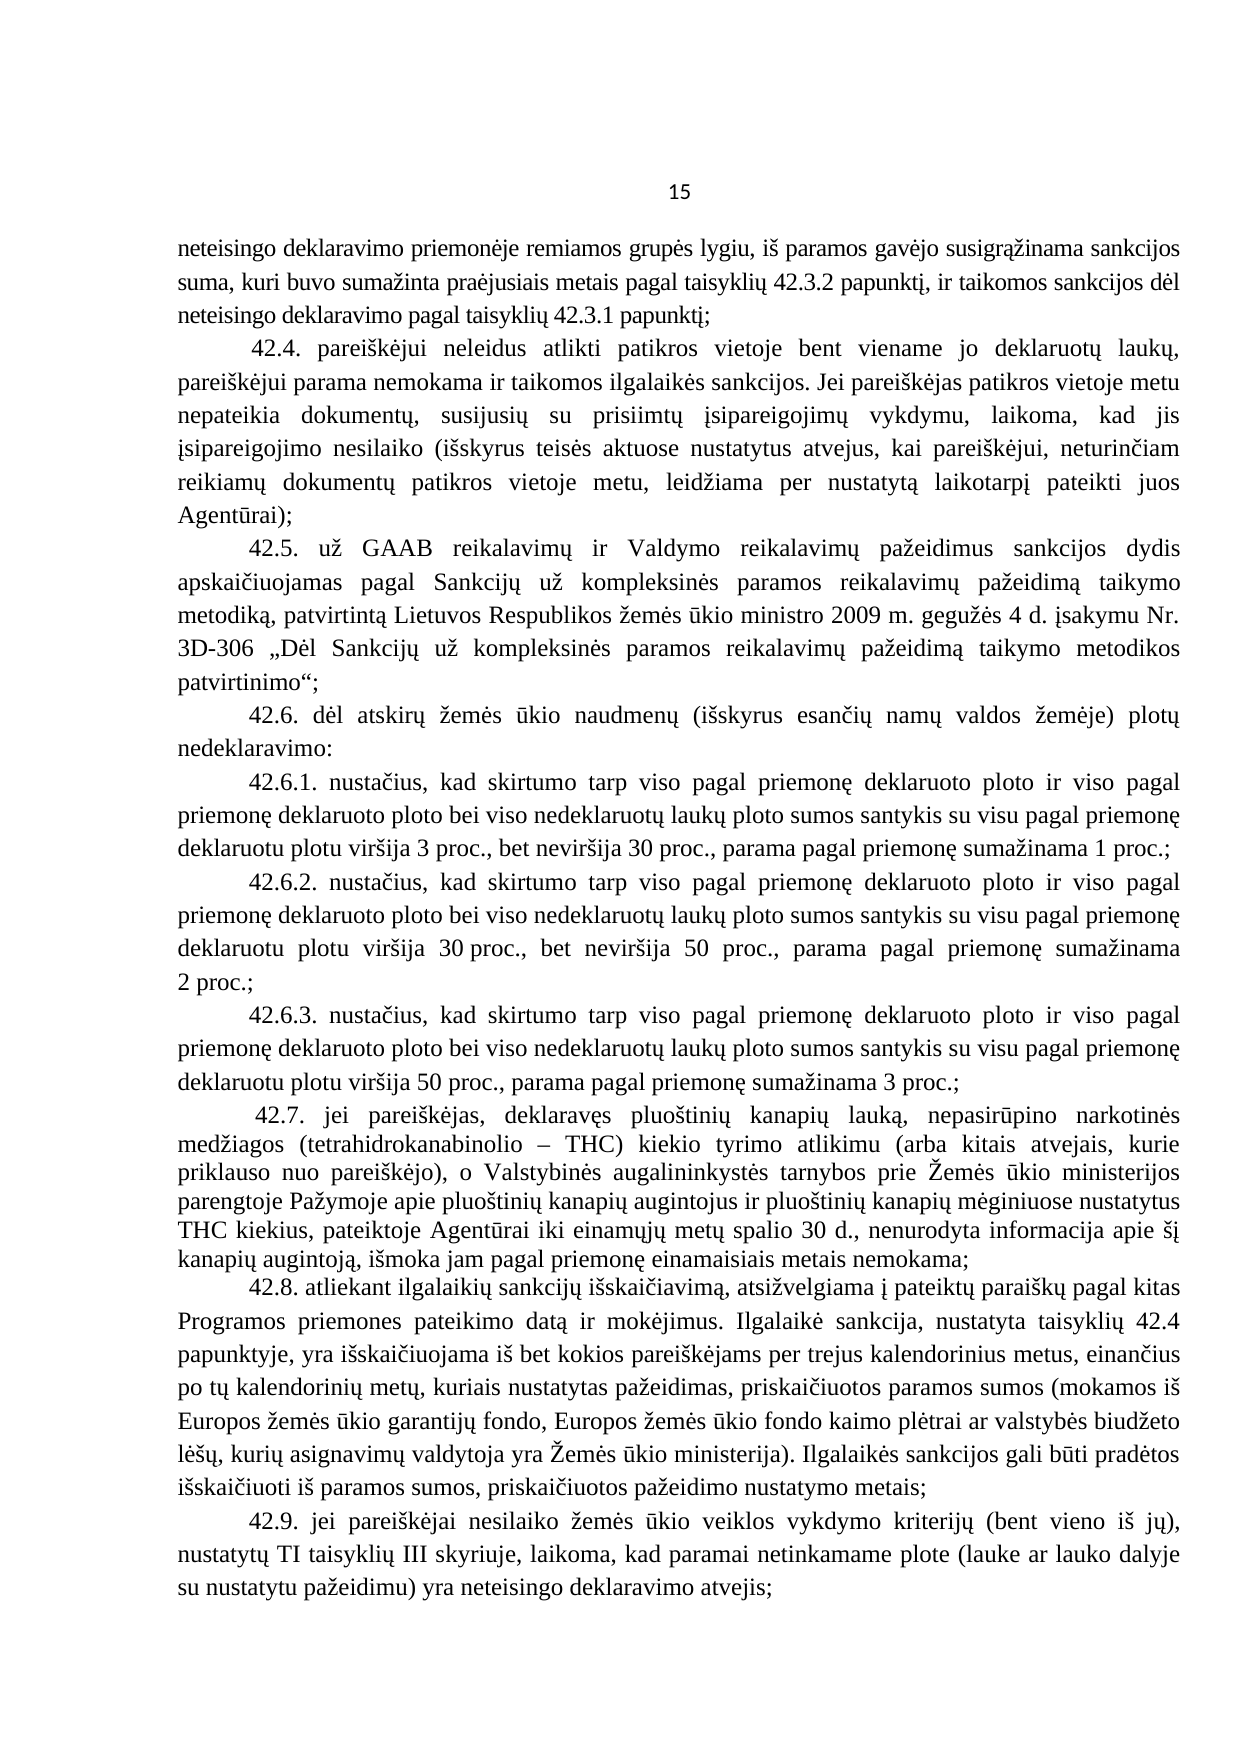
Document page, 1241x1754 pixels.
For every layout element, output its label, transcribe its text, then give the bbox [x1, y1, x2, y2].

text 42.5. už GAAB reikalavimų ir Valdymo reikalavimų pažeidimus sankcijos dydis apskaičiuojamas pagal Sankcijų už kompleksinės paramos reikalavimų pažeidimą taikymo metodiką, patvirtintą Lietuvos Respublikos žemės ūkio ministro 2009 m. gegužės 4 d. įsakymu Nr. 3D-306 „Dėl Sankcijų už kompleksinės paramos reikalavimų pažeidimą taikymo metodikos patvirtinimo“; [177, 533, 1181, 695]
text 42.7. jei pareiškėjas, deklaravęs pluoštinių kanapių lauką, nepasirūpino narkotinės medžiagos (tetrahidrokanabinolio – THC) kiekio tyrimo atlikimu (arba kitais atvejais, kurie priklauso nuo pareiškėjo), o Valstybinės augalininkystės tarnybos prie Žemės ūkio ministerijos parengtoje Pažymoje apie pluoštinių kanapių augintojus ir pluoštinių kanapių mėginiuose nustatytus THC kiekius, pateiktoje Agentūrai iki einamųjų metų spalio 30 d., nenurodyta informacija apie šį kanapių augintoją, išmoka jam pagal priemonę einamaisiais metais nemokama; [177, 1100, 1181, 1272]
text neteisingo deklaravimo priemonėje remiamos grupės lygiu, iš paramos gavėjo susigrąžinama sankcijos suma, kuri buvo sumažinta praėjusiais metais pagal taisyklių 42.3.2 papunktį, ir taikomos sankcijos dėl neteisingo deklaravimo pagal taisyklių 42.3.1 papunktį; [177, 233, 1181, 329]
text 42.4. pareiškėjui neleidus atlikti patikros vietoje bent viename jo deklaruotų laukų, pareiškėjui parama nemokama ir taikomos ilgalaikės sankcijos. Jei pareiškėjas patikros vietoje metu nepateikia dokumentų, susijusių su prisiimtų įsipareigojimų vykdymu, laikoma, kad jis įsipareigojimo nesilaiko (išskyrus teisės aktuose nustatytus atvejus, kai pareiškėjui, neturinčiam reikiamų dokumentų patikros vietoje metu, leidžiama per nustatytą laikotarpį pateikti juos Agentūrai); [177, 333, 1181, 529]
text 42.9. jei pareiškėjai nesilaiko žemės ūkio veiklos vykdymo kriterijų (bent vieno iš jų), nustatytų TI taisyklių III skyriuje, laikoma, kad paramai netinkamame plote (lauke ar lauko dalyje su nustatytu pažeidimu) yra neteisingo deklaravimo atvejis; [177, 1506, 1181, 1601]
text 42.8. atliekant ilgalaikių sankcijų išskaičiavimą, atsižvelgiama į pateiktų paraiškų pagal kitas Programos priemones pateikimo datą ir mokėjimus. Ilgalaikė sankcija, nustatyta taisyklių 42.4 papunktyje, yra išskaičiuojama iš bet kokios pareiškėjams per trejus kalendorinius metus, einančius po tų kalendorinių metų, kuriais nustatytas pažeidimas, priskaičiuotos paramos sumos (mokamos iš Europos žemės ūkio garantijų fondo, Europos žemės ūkio fondo kaimo plėtrai ar valstybės biudžeto lėšų, kurių asignavimų valdytoja yra Žemės ūkio ministerija). Ilgalaikės sankcijos gali būti pradėtos išskaičiuoti iš paramos sumos, priskaičiuotos pažeidimo nustatymo metais; [177, 1272, 1181, 1501]
text 42.6.2. nustačius, kad skirtumo tarp viso pagal priemonę deklaruoto ploto ir viso pagal priemonę deklaruoto ploto bei viso nedeklaruotų laukų ploto sumos santykis su visu pagal priemonę deklaruotu plotu viršija 30 proc., bet neviršija 50 proc., parama pagal priemonę sumažinama 2 proc.; [177, 867, 1181, 995]
text 42.6.3. nustačius, kad skirtumo tarp viso pagal priemonę deklaruoto ploto ir viso pagal priemonę deklaruoto ploto bei viso nedeklaruotų laukų ploto sumos santykis su visu pagal priemonę deklaruotu plotu viršija 50 proc., parama pagal priemonę sumažinama 3 proc.; [177, 1000, 1181, 1095]
text 42.6. dėl atskirų žemės ūkio naudmenų (išskyrus esančių namų valdos žemėje) plotų nedeklaravimo: [177, 700, 1181, 762]
text 42.6.1. nustačius, kad skirtumo tarp viso pagal priemonę deklaruoto ploto ir viso pagal priemonę deklaruoto ploto bei viso nedeklaruotų laukų ploto sumos santykis su visu pagal priemonę deklaruotu plotu viršija 3 proc., bet neviršija 30 proc., parama pagal priemonę sumažinama 1 proc.; [177, 767, 1181, 862]
